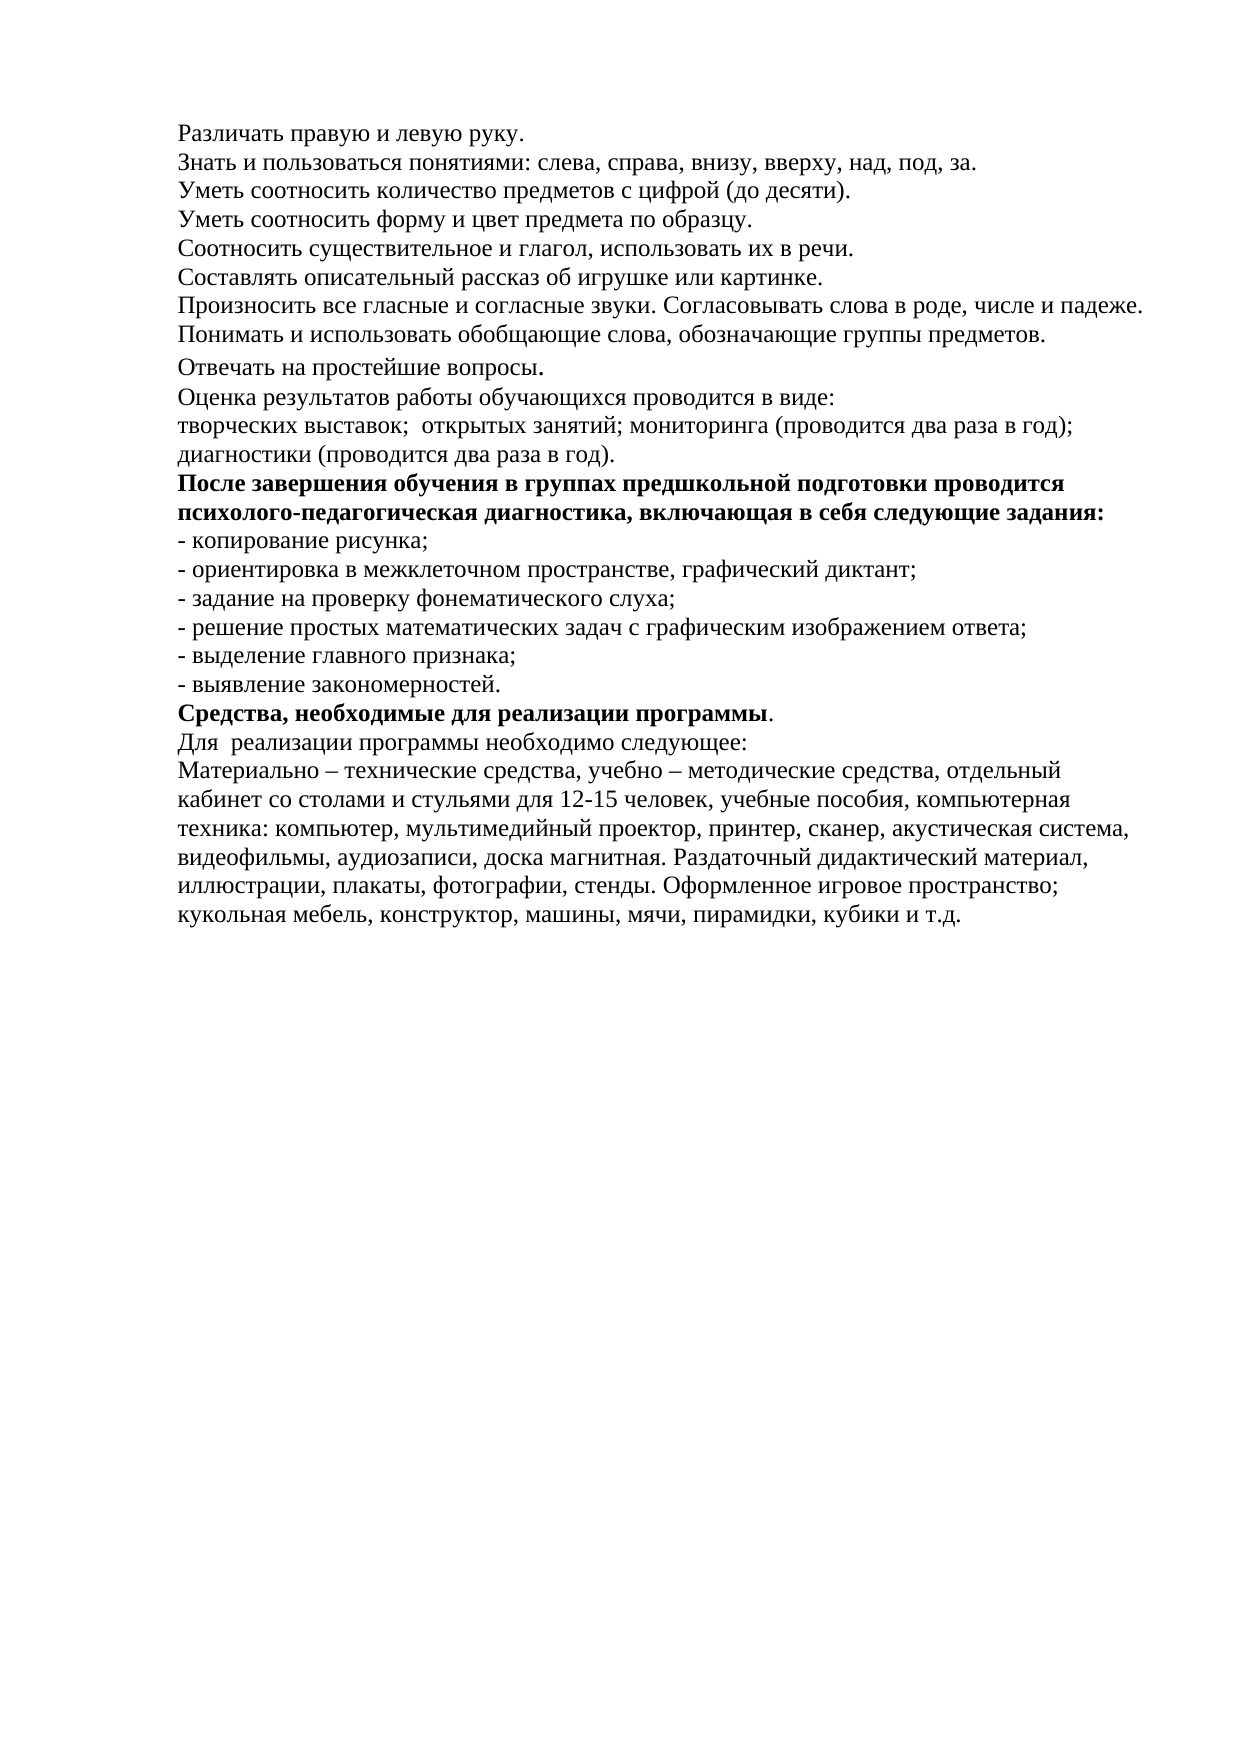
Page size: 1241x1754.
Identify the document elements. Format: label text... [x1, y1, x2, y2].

text Различать правую и левую руку. Знать и пользоваться понятиями: слева, справа, внизу, вверху, над, под, за. Уметь соотносить количество предметов с цифрой (до десяти). Уметь соотносить форму и цвет предмета по образцу. Соотносить существительное и глагол, использовать их в речи. Составлять описательный рассказ об игрушке или картинке. Произносить все гласные и согласные звуки. Согласовывать слова в роде, числе и падеже. Понимать и использовать обобщающие слова, обозначающие группы предметов. Отвечать на простейшие вопросы. Оценка результатов работы обучающихся проводится в виде: творческих выставок; открытых занятий; мониторинга (проводится два раза в год); диагностики (проводится два раза в год). После завершения обучения в группах предшкольной подготовки проводится психолого-педагогическая диагностика, включающая в себя следующие задания: - копирование рисунка; - ориентировка в межклеточном пространстве, графический диктант; - задание на проверку фонематического слуха; - решение простых математических задач с графическим изображением ответа; - выделение главного признака; - выявление закономерностей. Средства, необходимые для реализации программы. Для реализации программы необходимо следующее: Материально – технические средства, учебно – методические средства, отдельный кабинет со столами и стульями для 12-15 человек, учебные пособия, компьютерная техника: компьютер, мультимедийный проектор, принтер, сканер, акустическая система, видеофильмы, аудиозаписи, доска магнитная. Раздаточный дидактический материал, иллюстрации, плакаты, фотографии, стенды. Оформленное игровое пространство; кукольная мебель, конструктор, машины, мячи, пирамидки, кубики и т.д. [177, 118, 1152, 928]
